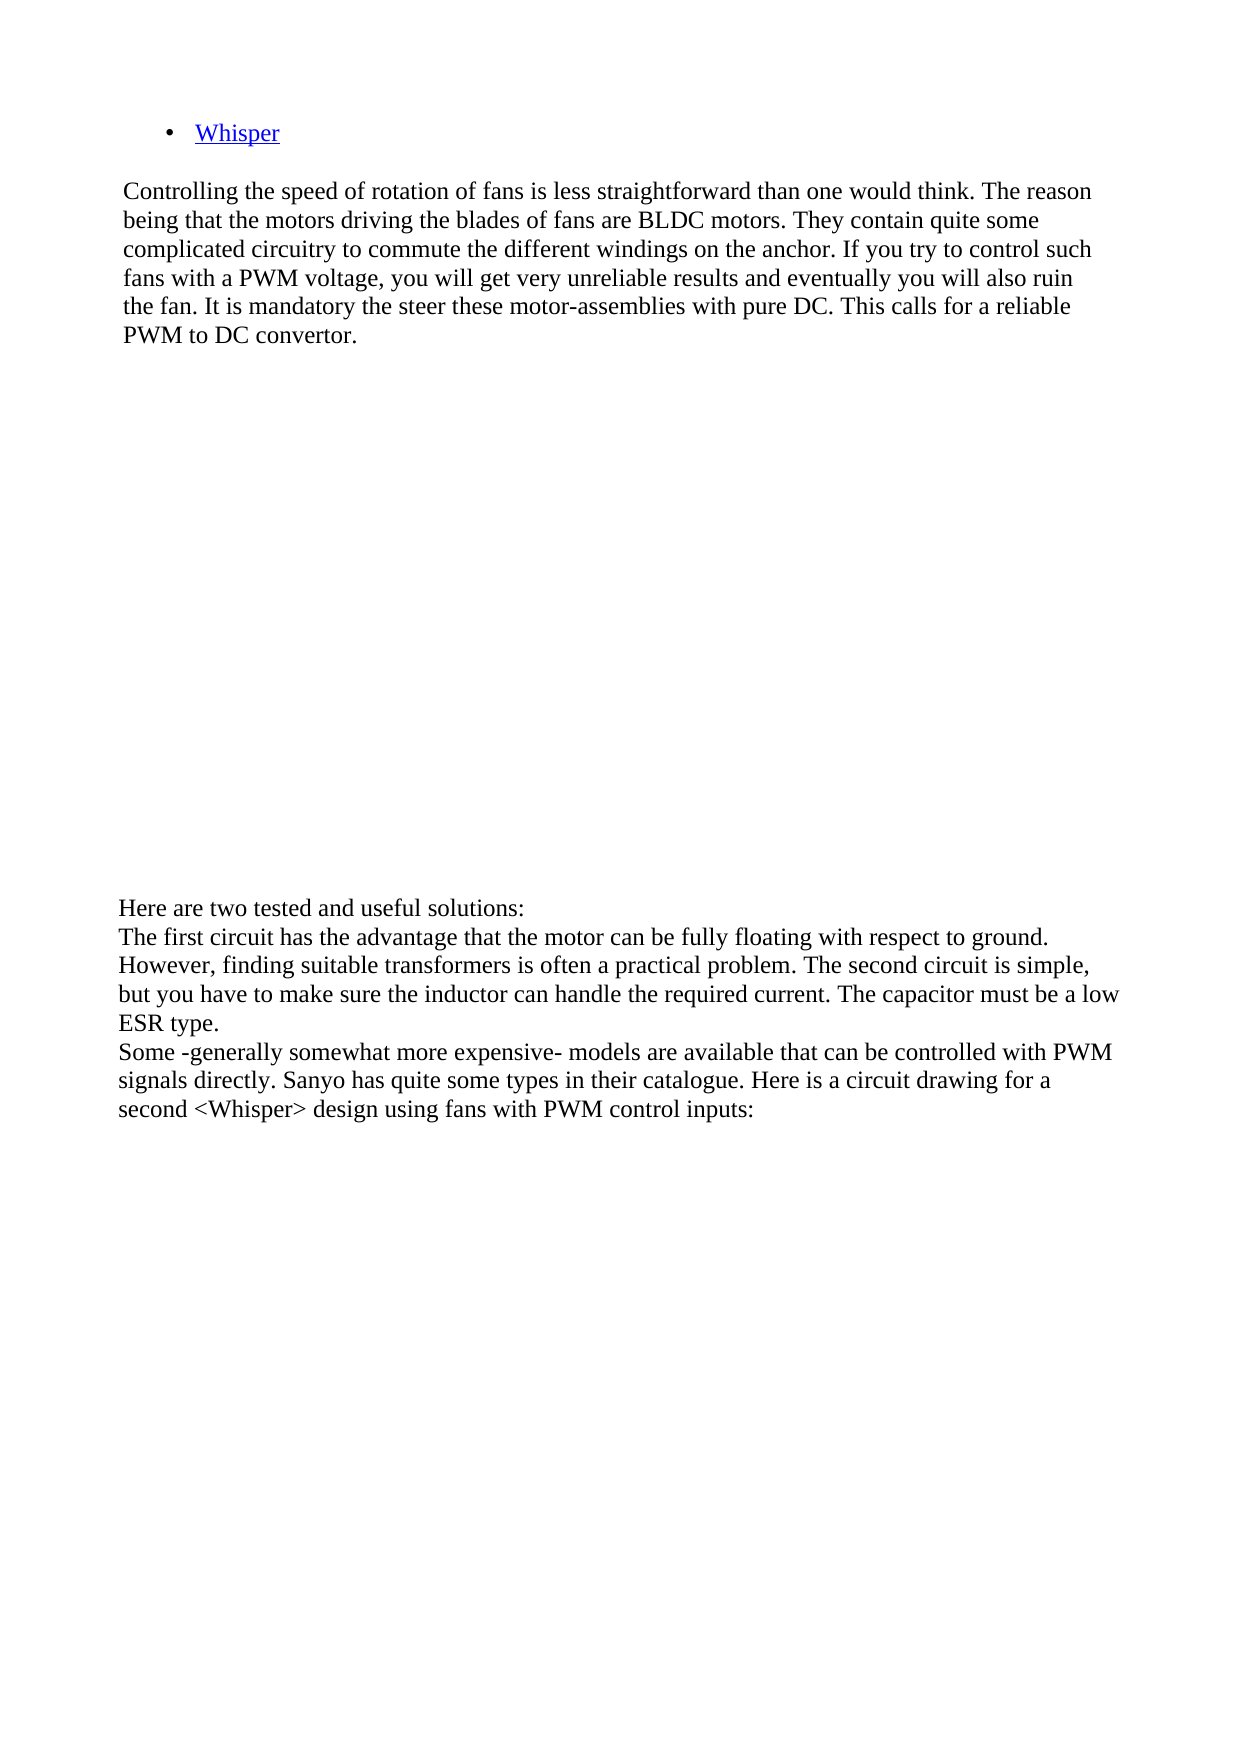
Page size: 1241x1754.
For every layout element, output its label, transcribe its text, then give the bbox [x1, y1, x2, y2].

text Here are two tested and useful solutions: The first circuit has the advantage that the motor can be fully floating with respect to ground. However, finding suitable transformers is often a practical problem. The second circuit is simple, but you have to make sure the inductor can handle the required current. The capacitor must be a low ESR type. Some -generally somewhat more expensive- models are available that can be controlled with PWM signals directly. Sanyo has quite some types in their catalogue. Here is a circuit drawing for a second <Whisper> design using fans with PWM control inputs: [118, 378, 1121, 1123]
list Whisper [165, 118, 1096, 147]
text Controlling the speed of rotation of fans is less straightforward than one would think. The reason being that the motors driving the blades of fans are BLDC motors. They contain quite some complicated circuitry to commute the different windings on the anchor. If you try to control such fans with a PWM voltage, you will get very unreliable results and eventually you will also ruin the fan. It is mandatory the steer these motor-assemblies with pure DC. This calls for a reliable PWM to DC convertor. [123, 176, 1099, 349]
